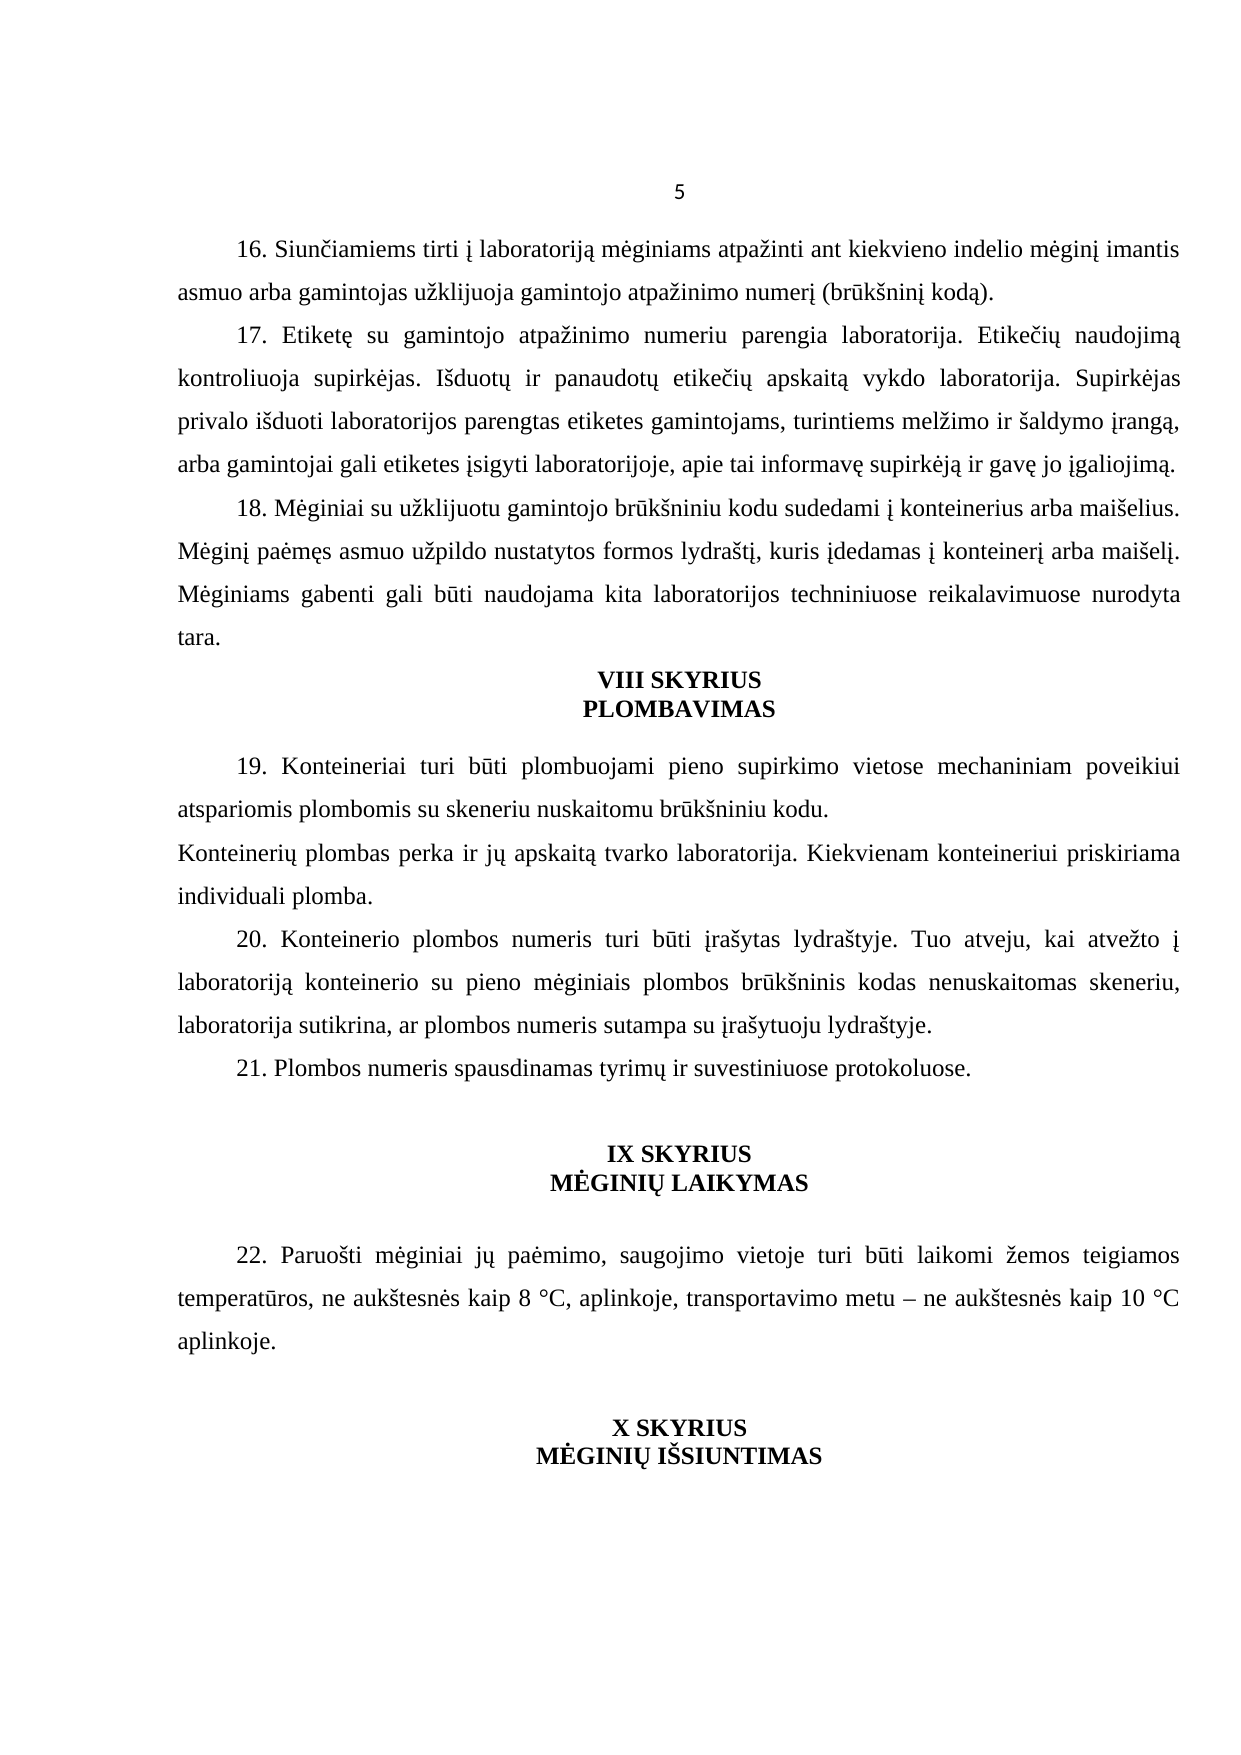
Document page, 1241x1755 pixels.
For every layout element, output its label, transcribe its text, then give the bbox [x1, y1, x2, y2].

text 21. Plombos numeris spausdinamas tyrimų ir suvestiniuose protokoluose. [177, 1053, 1181, 1082]
text PLOMBAVIMAS [177, 694, 1181, 723]
text Konteinerių plombas perka ir jų apskaitą tvarko laboratorija. Kiekvienam konteineriui priskiriama individuali plomba. [177, 838, 1181, 909]
text 16. Siunčiamiems tirti į laboratoriją mėginiams atpažinti ant kiekvieno indelio mėginį imantis asmuo arba gamintojas užklijuoja gamintojo atpažinimo numerį (brūkšninį kodą). [177, 234, 1181, 306]
text VIII SKYRIUS [177, 665, 1181, 694]
text 18. Mėginiai su užklijuotu gamintojo brūkšniniu kodu sudedami į konteinerius arba maišelius. Mėginį paėmęs asmuo užpildo nustatytos formos lydraštį, kuris įdedamas į konteinerį arba maišelį. Mėginiams gabenti gali būti naudojama kita laboratorijos techniniuose reikalavimuose nurodyta tara. [177, 493, 1181, 651]
text 20. Konteinerio plombos numeris turi būti įrašytas lydraštyje. Tuo atveju, kai atvežto į laboratoriją konteinerio su pieno mėginiais plombos brūkšninis kodas nenuskaitomas skeneriu, laboratorija sutikrina, ar plombos numeris sutampa su įrašytuoju lydraštyje. [177, 924, 1181, 1039]
text MĖGINIŲ IŠSIUNTIMAS [177, 1441, 1181, 1470]
text 19. Konteineriai turi būti plombuojami pieno supirkimo vietose mechaniniam poveikiui atspariomis plombomis su skeneriu nuskaitomu brūkšniniu kodu. [177, 751, 1181, 823]
text IX SKYRIUS [177, 1139, 1181, 1168]
text MĖGINIŲ LAIKYMAS [177, 1168, 1181, 1197]
text 22. Paruošti mėginiai jų paėmimo, saugojimo vietoje turi būti laikomi žemos teigiamos temperatūros, ne aukštesnės kaip 8 °C, aplinkoje, transportavimo metu – ne aukštesnės kaip 10 °C aplinkoje. [177, 1240, 1181, 1355]
text 17. Etiketę su gamintojo atpažinimo numeriu parengia laboratorija. Etikečių naudojimą kontroliuoja supirkėjas. Išduotų ir panaudotų etikečių apskaitą vykdo laboratorija. Supirkėjas privalo išduoti laboratorijos parengtas etiketes gamintojams, turintiems melžimo ir šaldymo įrangą, arba gamintojai gali etiketes įsigyti laboratorijoje, apie tai informavę supirkėją ir gavę jo įgaliojimą. [177, 320, 1181, 478]
text X SKYRIUS [177, 1413, 1181, 1441]
